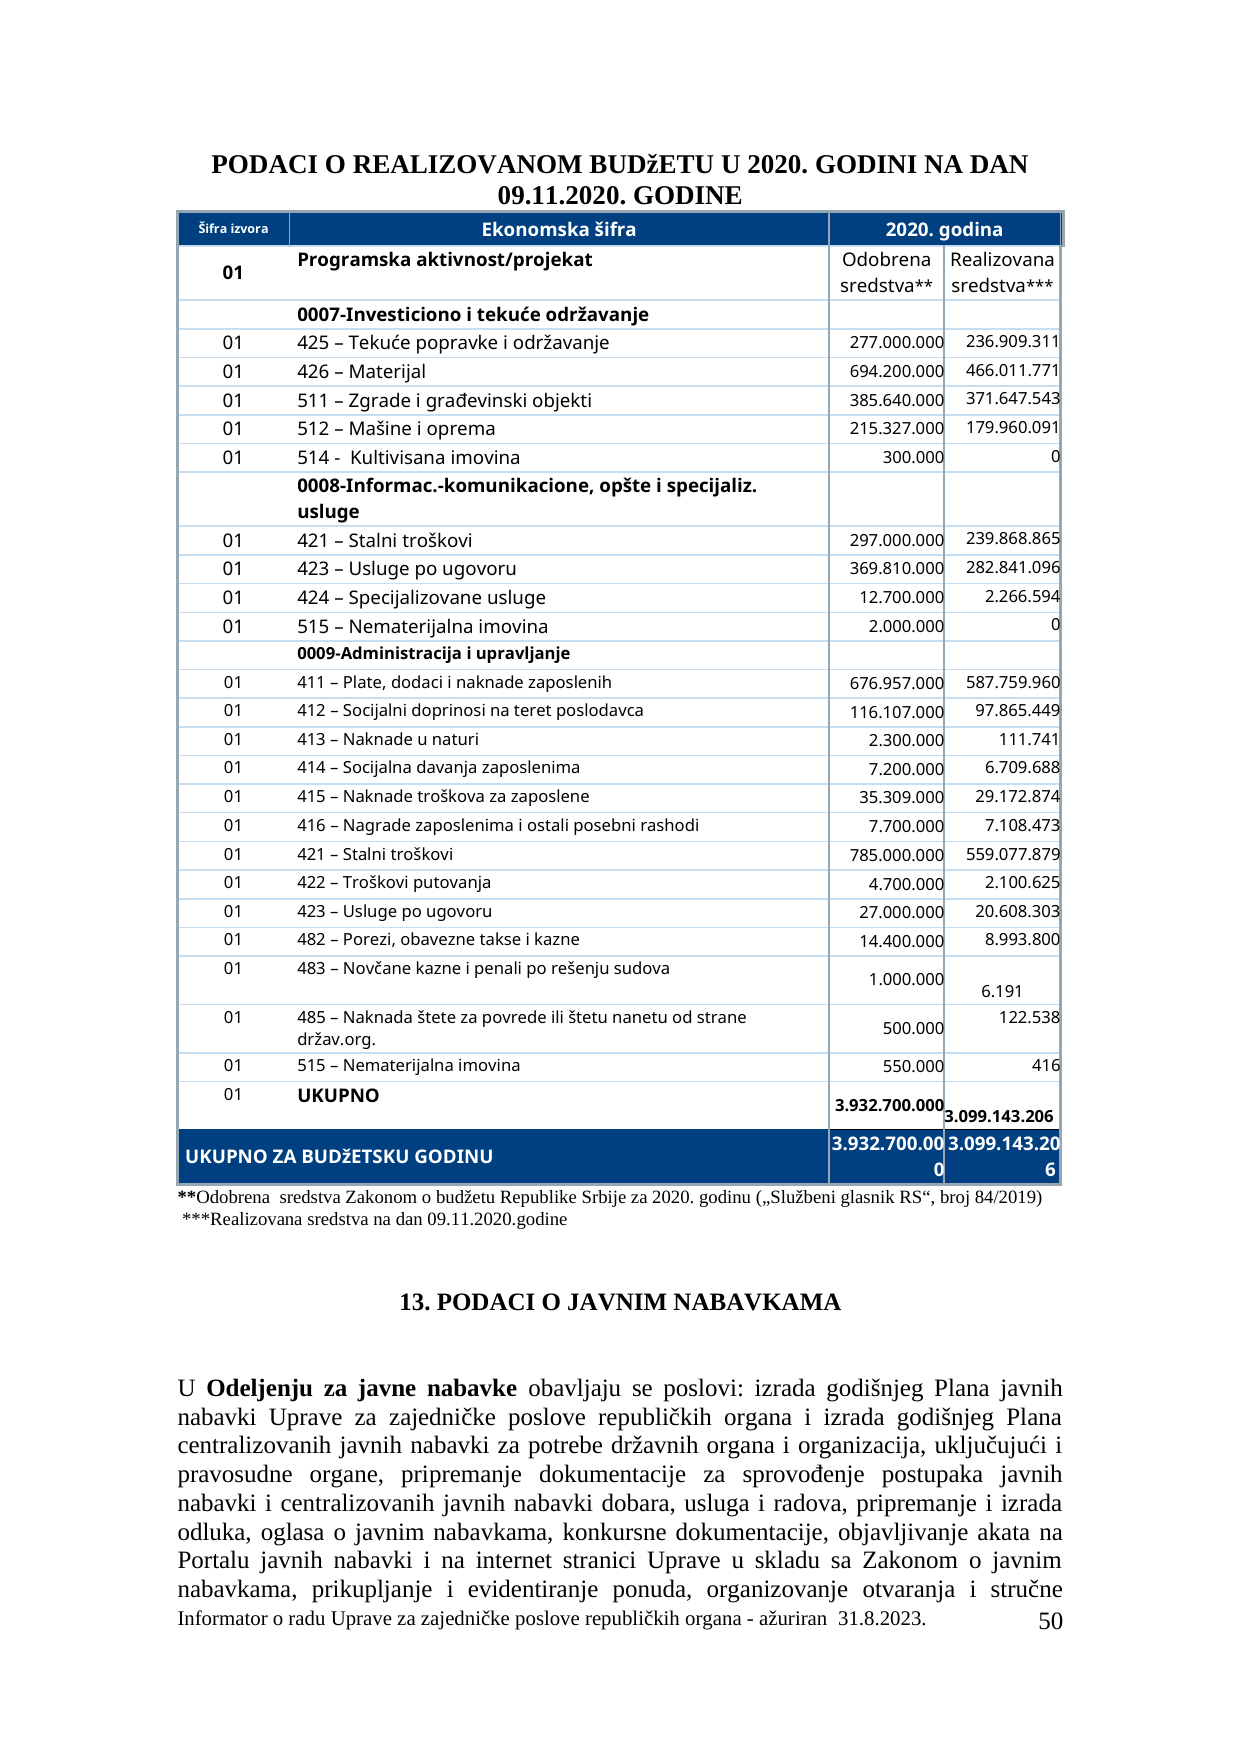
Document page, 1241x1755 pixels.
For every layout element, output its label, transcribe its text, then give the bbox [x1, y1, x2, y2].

table_cell 559.077.879 [945, 842, 1059, 869]
table_cell 01 [179, 556, 289, 583]
table_cell 421 – Stalni troškovi [289, 527, 828, 554]
table_cell 215.327.000 [830, 416, 943, 443]
table_cell 694.200.000 [830, 358, 943, 385]
table_cell 0009-Administracija i upravljanje [289, 642, 828, 669]
table_cell 512 – Mašine i oprema [289, 416, 828, 443]
table_cell 01 [179, 330, 289, 357]
table_cell 515 – Nematerijalna imovina [289, 613, 828, 640]
table_cell 426 – Materijal [289, 358, 828, 385]
table_cell 01 [179, 1054, 289, 1081]
table_cell 01 [179, 247, 289, 299]
table_cell 425 – Tekuće popravke i održavanje [289, 330, 828, 357]
table_cell 483 – Novčane kazne i penali po rešenju sudova [289, 957, 828, 1004]
table_cell 3.099.143.206 [945, 1130, 1059, 1183]
table_cell 01 [179, 871, 289, 898]
table_cell [830, 473, 943, 525]
table_cell 4.700.000 [830, 871, 943, 898]
table_cell 01 [179, 444, 289, 471]
table_cell [179, 301, 289, 328]
table_cell 01 [179, 670, 289, 697]
table_cell 587.759.960 [945, 670, 1059, 697]
table_cell 0008-Informac.-komunikacione, opšte i specijaliz. usluge [289, 473, 828, 525]
table_cell 412 – Socijalni doprinosi na teret poslodavca [289, 699, 828, 726]
table_cell 8.993.800 [945, 928, 1059, 955]
table_cell 01 [179, 785, 289, 812]
table_header 2020. godina [830, 213, 1060, 245]
table_cell 3.099.143.206 [945, 1082, 1059, 1129]
table_cell 415 – Naknade troškova za zaposlene [289, 785, 828, 812]
table_cell UKUPNO [289, 1082, 828, 1129]
table_cell 371.647.543 [945, 387, 1059, 414]
table_cell 385.640.000 [830, 387, 943, 414]
table_cell 01 [179, 813, 289, 841]
table_cell 421 – Stalni troškovi [289, 842, 828, 869]
table_cell Odobrena sredstva** [830, 247, 943, 299]
text U Odelјenju za javne nabavke obavlјaju se poslovi: izrada godišnjeg Plana javnih nabavki Uprave za zajedničke poslove republičkih organa i izrada godišnjeg Plana centralizovanih javnih nabavki za potrebe državnih organa i organizacija, uklјučujući i pravosudne organe, pripremanje dokumentacije za sprovođenje postupaka javnih nabavki i centralizovanih javnih nabavki dobara, usluga i radova, pripremanje i izrada odluka, oglasa o javnim nabavkama, konkursne dokumentacije, objavlјivanje akata na Portalu javnih nabavki i na internet stranici Uprave u skladu sa Zakonom o javnim nabavkama, prikuplјanje i evidentiranje ponuda, organizovanje otvaranja i stručne [177, 1373, 1063, 1603]
text PODACI O REALIZOVANOM BUDžETU U 2020. GODINI NA DAN 09.11.2020. GODINE [177, 148, 1063, 210]
table_cell [830, 301, 943, 328]
table_cell 3.932.700.000 [830, 1130, 943, 1183]
table_cell 01 [179, 584, 289, 611]
table_cell 116.107.000 [830, 699, 943, 726]
table_cell [945, 301, 1059, 328]
table_cell 01 [179, 387, 289, 414]
table_cell 277.000.000 [830, 330, 943, 357]
table_cell 676.957.000 [830, 670, 943, 697]
table_cell 422 – Troškovi putovanja [289, 871, 828, 898]
text ***Realizovana sredstva na dan 09.11.2020.godine [177, 1208, 1063, 1229]
table_cell 01 [179, 416, 289, 443]
table_cell 0 [945, 613, 1059, 640]
table_cell 300.000 [830, 444, 943, 471]
table_cell 27.000.000 [830, 900, 943, 926]
table_cell Realizovana sredstva*** [945, 247, 1059, 299]
text **Odobrena sredstva Zakonom o budžetu Republike Srbije za 2020. godinu („Službeni glasnik RS“, broj 84/2019) [177, 1186, 1063, 1208]
table_cell [945, 473, 1059, 525]
table_cell 369.810.000 [830, 556, 943, 583]
table_cell 413 – Naknade u naturi [289, 728, 828, 754]
table_cell 2.000.000 [830, 613, 943, 640]
table_cell 7.700.000 [830, 813, 943, 841]
table_cell 0007-Investiciono i tekuće održavanje [289, 301, 828, 328]
table_cell 514 - Kultivisana imovina [289, 444, 828, 471]
table_cell 97.865.449 [945, 699, 1059, 726]
table_cell [179, 473, 289, 525]
table_cell UKUPNO ZA BUDžETSKU GODINU [179, 1129, 828, 1183]
table_cell 20.608.303 [945, 900, 1059, 926]
table_cell 01 [179, 613, 289, 640]
table_cell 2.100.625 [945, 871, 1059, 898]
table_cell Programska aktivnost/projekat [289, 247, 828, 299]
table_cell [945, 642, 1059, 669]
table_cell 1.000.000 [830, 957, 943, 1004]
table_cell 3.932.700.000 [830, 1082, 943, 1129]
table_cell 0 [945, 444, 1059, 471]
table_cell 6.709.688 [945, 756, 1059, 783]
table_cell 7.200.000 [830, 756, 943, 783]
table_cell 515 – Nematerijalna imovina [289, 1054, 828, 1081]
table_cell 416 – Nagrade zaposlenima i ostali posebni rashodi [289, 813, 828, 841]
table_cell 414 – Socijalna davanja zaposlenima [289, 756, 828, 783]
table_cell 466.011.771 [945, 358, 1059, 385]
table_cell 01 [179, 900, 289, 926]
table_cell [179, 642, 289, 669]
table_cell 14.400.000 [830, 928, 943, 955]
subtitle 13. PODACI O JAVNIM NABAVKAMA [177, 1287, 1063, 1316]
table_cell 785.000.000 [830, 842, 943, 869]
table_cell 550.000 [830, 1054, 943, 1081]
table_cell 01 [179, 1005, 289, 1052]
table_header Šifra izvora [179, 213, 289, 245]
table_cell 423 – Usluge po ugovoru [289, 900, 828, 926]
table_cell 239.868.865 [945, 527, 1059, 554]
table_cell 423 – Usluge po ugovoru [289, 556, 828, 583]
table_cell 282.841.096 [945, 556, 1059, 583]
table_cell 179.960.091 [945, 416, 1059, 443]
table_cell 6.191 [945, 957, 1059, 1004]
table_cell 297.000.000 [830, 527, 943, 554]
table_cell 29.172.874 [945, 785, 1059, 812]
table_cell 482 – Porezi, obavezne takse i kazne [289, 928, 828, 955]
table_cell 01 [179, 842, 289, 869]
table_cell 01 [179, 527, 289, 554]
table_cell 236.909.311 [945, 330, 1059, 357]
table_cell 01 [179, 699, 289, 726]
table_cell 500.000 [830, 1005, 943, 1052]
table_cell 411 – Plate, dodaci i naknade zaposlenih [289, 670, 828, 697]
table_cell 416 [945, 1054, 1059, 1081]
table_cell 01 [179, 928, 289, 955]
table_cell [830, 642, 943, 669]
table_cell 111.741 [945, 728, 1059, 754]
table_header Ekonomska šifra [290, 213, 828, 245]
table_cell 2.266.594 [945, 584, 1059, 611]
table_cell 2.300.000 [830, 728, 943, 754]
table_cell 01 [179, 756, 289, 783]
table_cell 424 – Specijalizovane usluge [289, 584, 828, 611]
table_cell 122.538 [945, 1005, 1059, 1052]
table_cell 01 [179, 358, 289, 385]
table_cell 12.700.000 [830, 584, 943, 611]
table_cell 01 [179, 728, 289, 754]
table_cell 485 – Naknada štete za povrede ili štetu nanetu od strane držav.org. [289, 1005, 828, 1052]
table_cell 35.309.000 [830, 785, 943, 812]
table_cell 01 [179, 957, 289, 1004]
table_cell 511 – Zgrade i građevinski objekti [289, 387, 828, 414]
table_cell 01 [179, 1082, 289, 1129]
table_cell 7.108.473 [945, 813, 1059, 841]
